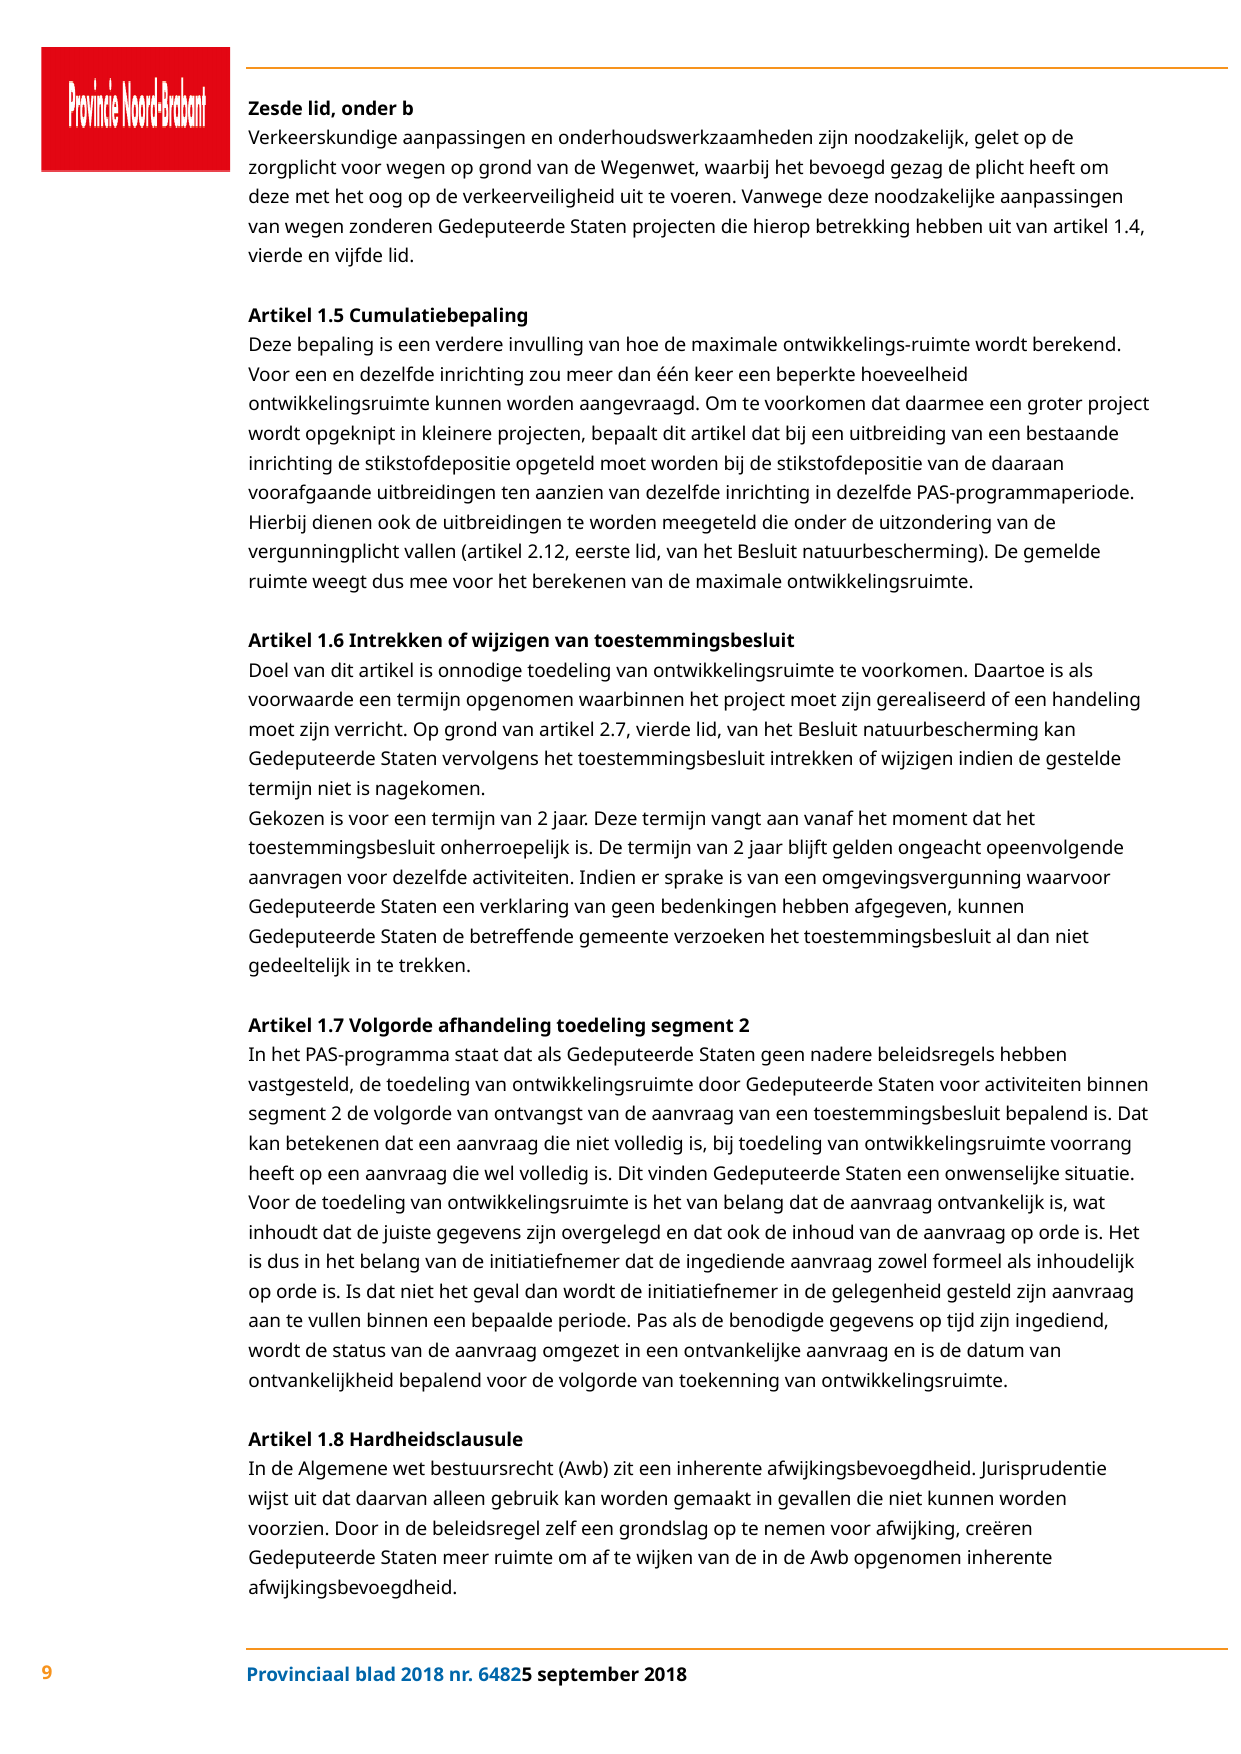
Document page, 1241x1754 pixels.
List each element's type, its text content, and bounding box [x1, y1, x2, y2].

text Artikel 1.5 Cumulatiebepaling [248, 302, 1152, 328]
text Hierbij dienen ook de uitbreidingen te worden meegeteld die onder de uitzondering van de vergunningplicht vallen (artikel 2.12, eerste lid, van het Besluit natuurbescherming). De gemelde ruimte weegt dus mee voor het berekenen van de maximale ontwikkelingsruimte. [248, 509, 1152, 594]
text In de Algemene wet bestuursrecht (Awb) zit een inherente afwijkingsbevoegdheid. Jurisprudentie wijst uit dat daarvan alleen gebruik kan worden gemaakt in gevallen die niet kunnen worden voorzien. Door in de beleidsregel zelf een grondslag op te nemen voor afwijking, creëren Gedeputeerde Staten meer ruimte om af te wijken van de in de Awb opgenomen inherente afwijkingsbevoegdheid. [248, 1456, 1152, 1600]
picture [41, 47, 231, 172]
text Deze bepaling is een verdere invulling van hoe de maximale ontwikkelings-ruimte wordt berekend. Voor een en dezelfde inrichting zou meer dan één keer een beperkte hoeveelheid ontwikkelingsruimte kunnen worden aangevraagd. Om te voorkomen dat daarmee een groter project wordt opgeknipt in kleinere projecten, bepaalt dit artikel dat bij een uitbreiding van een bestaande inrichting de stikstofdepositie opgeteld moet worden bij de stikstofdepositie van de daaraan voorafgaande uitbreidingen ten aanzien van dezelfde inrichting in dezelfde PAS-programmaperiode. [248, 331, 1152, 505]
text Doel van dit artikel is onnodige toedeling van ontwikkelingsruimte te voorkomen. Daartoe is als voorwaarde een termijn opgenomen waarbinnen het project moet zijn gerealiseerd of een handeling moet zijn verricht. Op grond van artikel 2.7, vierde lid, van het Besluit natuurbescherming kan Gedeputeerde Staten vervolgens het toestemmingsbesluit intrekken of wijzigen indien de gestelde termijn niet is nagekomen. [248, 657, 1152, 801]
text Artikel 1.6 Intrekken of wijzigen van toestemmingsbesluit [248, 627, 1152, 653]
text Artikel 1.7 Volgorde afhandeling toedeling segment 2 [248, 1012, 1152, 1038]
text Gekozen is voor een termijn van 2 jaar. Deze termijn vangt aan vanaf het moment dat het toestemmingsbesluit onherroepelijk is. De termijn van 2 jaar blijft gelden ongeacht opeenvolgende aanvragen voor dezelfde activiteiten. Indien er sprake is van een omgevingsvergunning waarvoor Gedeputeerde Staten een verklaring van geen bedenkingen hebben afgegeven, kunnen Gedeputeerde Staten de betreffende gemeente verzoeken het toestemmingsbesluit al dan niet gedeeltelijk in te trekken. [248, 805, 1152, 978]
text Zesde lid, onder b [248, 95, 1152, 121]
text Artikel 1.8 Hardheidsclausule [248, 1426, 1152, 1452]
text Verkeerskundige aanpassingen en onderhoudswerkzaamheden zijn noodzakelijk, gelet op de zorgplicht voor wegen op grond van de Wegenwet, waarbij het bevoegd gezag de plicht heeft om deze met het oog op de verkeerveiligheid uit te voeren. Vanwege deze noodzakelijke aanpassingen van wegen zonderen Gedeputeerde Staten projecten die hierop betrekking hebben uit van artikel 1.4, vierde en vijfde lid. [248, 124, 1152, 268]
text In het PAS-programma staat dat als Gedeputeerde Staten geen nadere beleidsregels hebben vastgesteld, de toedeling van ontwikkelingsruimte door Gedeputeerde Staten voor activiteiten binnen segment 2 de volgorde van ontvangst van de aanvraag van een toestemmingsbesluit bepalend is. Dat kan betekenen dat een aanvraag die niet volledig is, bij toedeling van ontwikkelingsruimte voorrang heeft op een aanvraag die wel volledig is. Dit vinden Gedeputeerde Staten een onwenselijke situatie. Voor de toedeling van ontwikkelingsruimte is het van belang dat de aanvraag ontvankelijk is, wat inhoudt dat de juiste gegevens zijn overgelegd en dat ook de inhoud van de aanvraag op orde is. Het is dus in het belang van de initiatiefnemer dat de ingediende aanvraag zowel formeel als inhoudelijk op orde is. Is dat niet het geval dan wordt de initiatiefnemer in de gelegenheid gesteld zijn aanvraag aan te vullen binnen een bepaalde periode. Pas als de benodigde gegevens op tijd zijn ingediend, wordt de status van de aanvraag omgezet in een ontvankelijke aanvraag en is de datum van ontvankelijkheid bepalend voor de volgorde van toekenning van ontwikkelingsruimte. [248, 1041, 1152, 1393]
